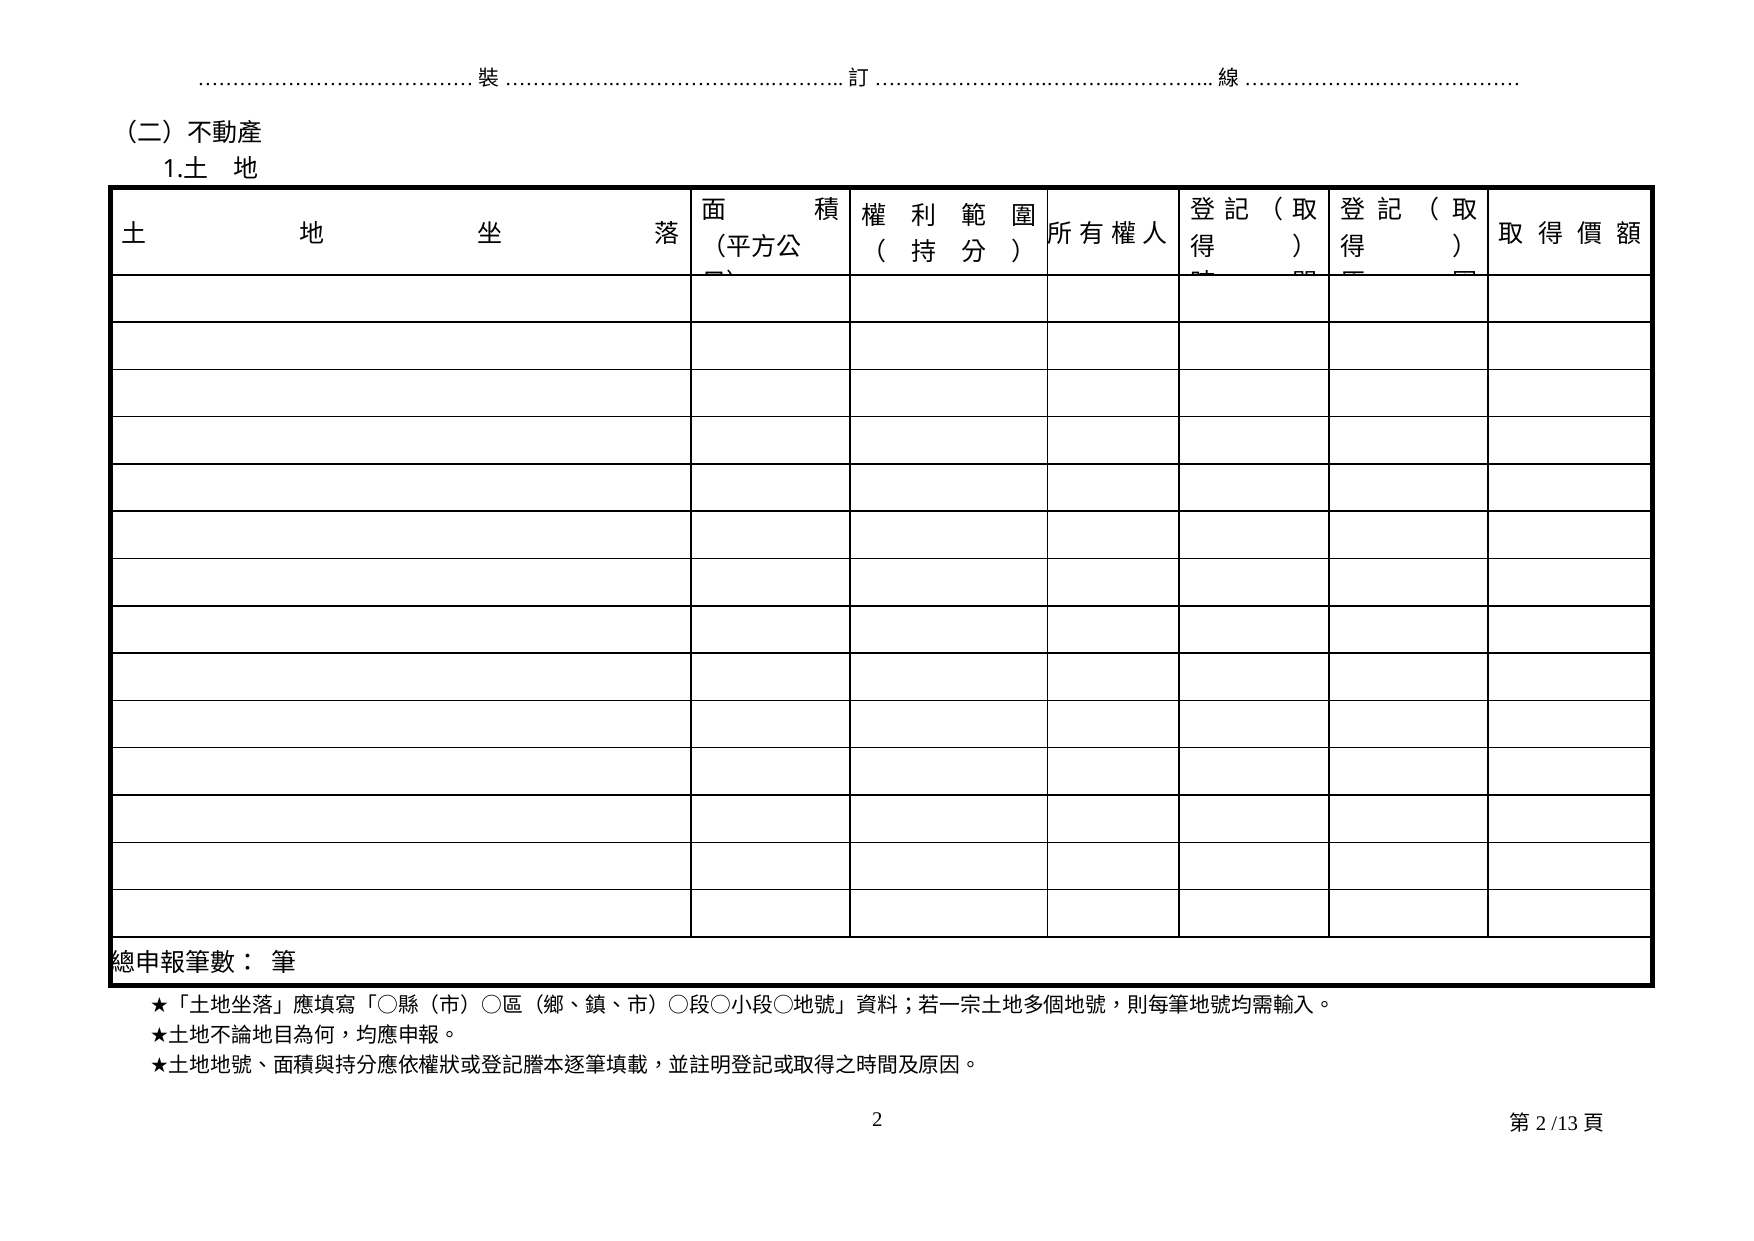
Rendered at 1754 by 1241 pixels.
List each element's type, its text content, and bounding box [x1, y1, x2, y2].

table_cell [1048, 843, 1178, 889]
table_header 取得價額 [1489, 190, 1650, 274]
table_cell [1180, 512, 1328, 558]
table_cell [692, 748, 849, 794]
table_cell [113, 654, 690, 699]
table_cell [1180, 796, 1328, 841]
table_cell [113, 559, 690, 605]
table_cell [1489, 701, 1650, 747]
table_cell [692, 559, 849, 605]
table_cell [1180, 370, 1328, 416]
table_cell [113, 323, 690, 368]
table_cell [1489, 559, 1650, 605]
table_cell [1330, 890, 1487, 936]
table_cell [1180, 654, 1328, 699]
table_cell [692, 654, 849, 699]
table_header 登記（取得） 原因 [1330, 190, 1487, 274]
table_header 土地坐落 [113, 190, 690, 274]
table_cell [1048, 654, 1178, 699]
table_cell [1330, 276, 1487, 321]
table_cell [1489, 654, 1650, 699]
table_cell [1330, 370, 1487, 416]
table_cell [113, 370, 690, 416]
table_cell [1180, 559, 1328, 605]
table_cell [113, 796, 690, 841]
table_cell [692, 890, 849, 936]
table_cell [1330, 512, 1487, 558]
table_cell [1330, 465, 1487, 510]
table_cell [1048, 370, 1178, 416]
table_cell [1180, 748, 1328, 794]
table_cell [1489, 796, 1650, 841]
table_cell [692, 465, 849, 510]
table_cell [1180, 890, 1328, 936]
table_cell [1048, 512, 1178, 558]
table_cell [1048, 701, 1178, 747]
table_cell [1489, 323, 1650, 368]
table_cell [1330, 654, 1487, 699]
table_cell [1048, 465, 1178, 510]
table_cell [1330, 701, 1487, 747]
table_cell [1330, 748, 1487, 794]
table_cell [1048, 890, 1178, 936]
table_cell [1180, 323, 1328, 368]
table_cell [1048, 559, 1178, 605]
table_cell [851, 890, 1047, 936]
table_cell [692, 607, 849, 652]
table_cell [1489, 465, 1650, 510]
table_cell [1489, 843, 1650, 889]
table_cell [692, 796, 849, 841]
table_cell [1330, 559, 1487, 605]
text ★土地地號、面積與持分應依權狀或登記謄本逐筆填載，並註明登記或取得之時間及原因。 [150, 1048, 1604, 1079]
table_cell [1180, 417, 1328, 463]
table_cell [692, 370, 849, 416]
text ★土地不論地目為何，均應申報。 [150, 1018, 1604, 1048]
table_cell [1048, 796, 1178, 841]
table_cell [851, 323, 1047, 368]
table_cell [113, 607, 690, 652]
table_cell [1489, 890, 1650, 936]
table_cell [1330, 607, 1487, 652]
table_cell [113, 417, 690, 463]
table_cell [692, 417, 849, 463]
table_cell [1330, 323, 1487, 368]
table_cell [851, 654, 1047, 699]
table_cell [851, 417, 1047, 463]
table_cell [113, 465, 690, 510]
table_cell [1180, 276, 1328, 321]
table_cell [1048, 276, 1178, 321]
text ★「土地坐落」應填寫「○縣（市）○區（鄉、鎮、市）○段○小段○地號」資料；若一宗土地多個地號，則每筆地號均需輸入。 [150, 988, 1604, 1018]
table_cell [113, 701, 690, 747]
table_cell [1489, 512, 1650, 558]
table_cell [1048, 607, 1178, 652]
table_cell [851, 512, 1047, 558]
table_cell [1330, 843, 1487, 889]
table_cell [1489, 276, 1650, 321]
table_cell [1180, 843, 1328, 889]
table_cell [692, 701, 849, 747]
table_cell [692, 323, 849, 368]
table_cell [692, 512, 849, 558]
table_cell [113, 276, 690, 321]
table_cell [113, 512, 690, 558]
table_cell [851, 701, 1047, 747]
table_cell [851, 559, 1047, 605]
table_cell [1489, 607, 1650, 652]
table_cell [1048, 417, 1178, 463]
table_cell [692, 843, 849, 889]
table_cell [1180, 465, 1328, 510]
table_cell [113, 748, 690, 794]
table_header 所有權人 [1048, 190, 1178, 274]
table_cell [1330, 417, 1487, 463]
table_cell [1048, 323, 1178, 368]
table_cell [851, 465, 1047, 510]
table_cell [851, 843, 1047, 889]
table_cell 總申報筆數： 筆 [113, 938, 1650, 983]
table_header 權利範圍 （持分） [851, 190, 1047, 274]
table_header 面積 （平方公尺） [692, 190, 849, 274]
table_header 登記（取得） 時間 [1180, 190, 1328, 274]
table_cell [1180, 701, 1328, 747]
text 1.土 地 [162, 149, 1604, 185]
table_cell [1330, 796, 1487, 841]
table_cell [1489, 370, 1650, 416]
table_cell [851, 796, 1047, 841]
table_cell [851, 276, 1047, 321]
text （二）不動產 [112, 113, 1604, 149]
table_cell [1489, 417, 1650, 463]
table_cell [851, 607, 1047, 652]
table_cell [1048, 748, 1178, 794]
table_cell [113, 890, 690, 936]
table_cell [851, 370, 1047, 416]
table_cell [113, 843, 690, 889]
table_cell [1180, 607, 1328, 652]
table_cell [692, 276, 849, 321]
table_cell [1489, 748, 1650, 794]
table_cell [851, 748, 1047, 794]
